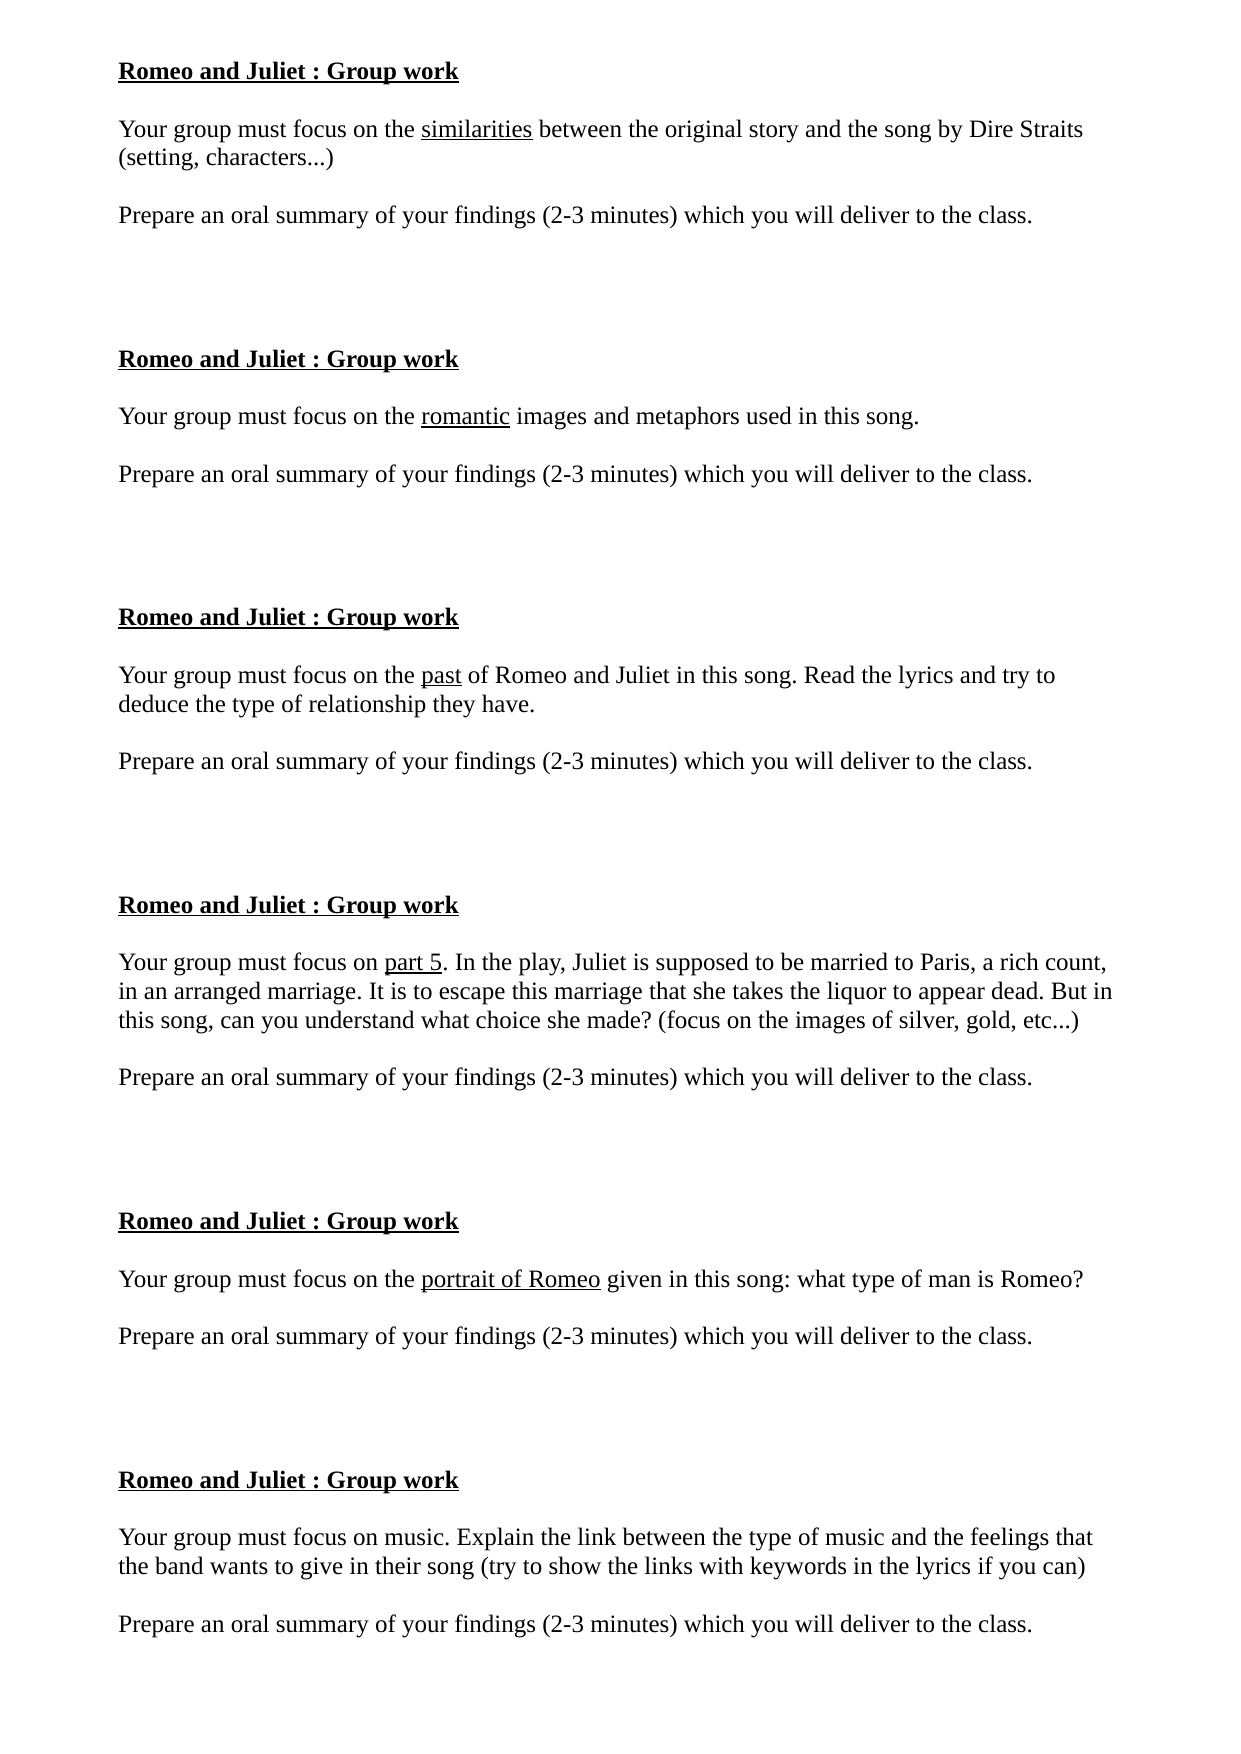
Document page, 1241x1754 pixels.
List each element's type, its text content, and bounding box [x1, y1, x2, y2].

text Romeo and Juliet : Group work [118, 890, 1122, 919]
text Prepare an oral summary of your findings (2-3 minutes) which you will deliver to the class. [118, 459, 1122, 487]
text Your group must focus on music. Explain the link between the type of music and the feelings that the band wants to give in their song (try to show the links with keywords in the lyrics if you can) [118, 1522, 1122, 1580]
text Prepare an oral summary of your findings (2-3 minutes) which you will deliver to the class. [118, 1609, 1122, 1637]
text Prepare an oral summary of your findings (2-3 minutes) which you will deliver to the class. [118, 746, 1122, 775]
text Romeo and Juliet : Group work [118, 1206, 1122, 1235]
text Romeo and Juliet : Group work [118, 56, 1122, 85]
text Prepare an oral summary of your findings (2-3 minutes) which you will deliver to the class. [118, 1321, 1122, 1350]
text Your group must focus on the similarities between the original story and the song by Dire Straits (setting, characters...) [118, 114, 1122, 171]
text Romeo and Juliet : Group work [118, 602, 1122, 631]
text Romeo and Juliet : Group work [118, 1465, 1122, 1494]
text Your group must focus on the past of Romeo and Juliet in this song. Read the lyrics and try to deduce the type of relationship they have. [118, 660, 1122, 717]
text Your group must focus on part 5. In the play, Juliet is supposed to be married to Paris, a rich count, in an arranged marriage. It is to escape this marriage that she takes the liquor to appear dead. But in this song, can you understand what choice she made? (focus on the images of silver, gold, etc...) [118, 947, 1122, 1034]
text Prepare an oral summary of your findings (2-3 minutes) which you will deliver to the class. [118, 200, 1122, 229]
text Romeo and Juliet : Group work [118, 344, 1122, 372]
text Prepare an oral summary of your findings (2-3 minutes) which you will deliver to the class. [118, 1062, 1122, 1091]
text Your group must focus on the romantic images and metaphors used in this song. [118, 401, 1122, 430]
text Your group must focus on the portrait of Romeo given in this song: what type of man is Romeo? [118, 1264, 1122, 1292]
